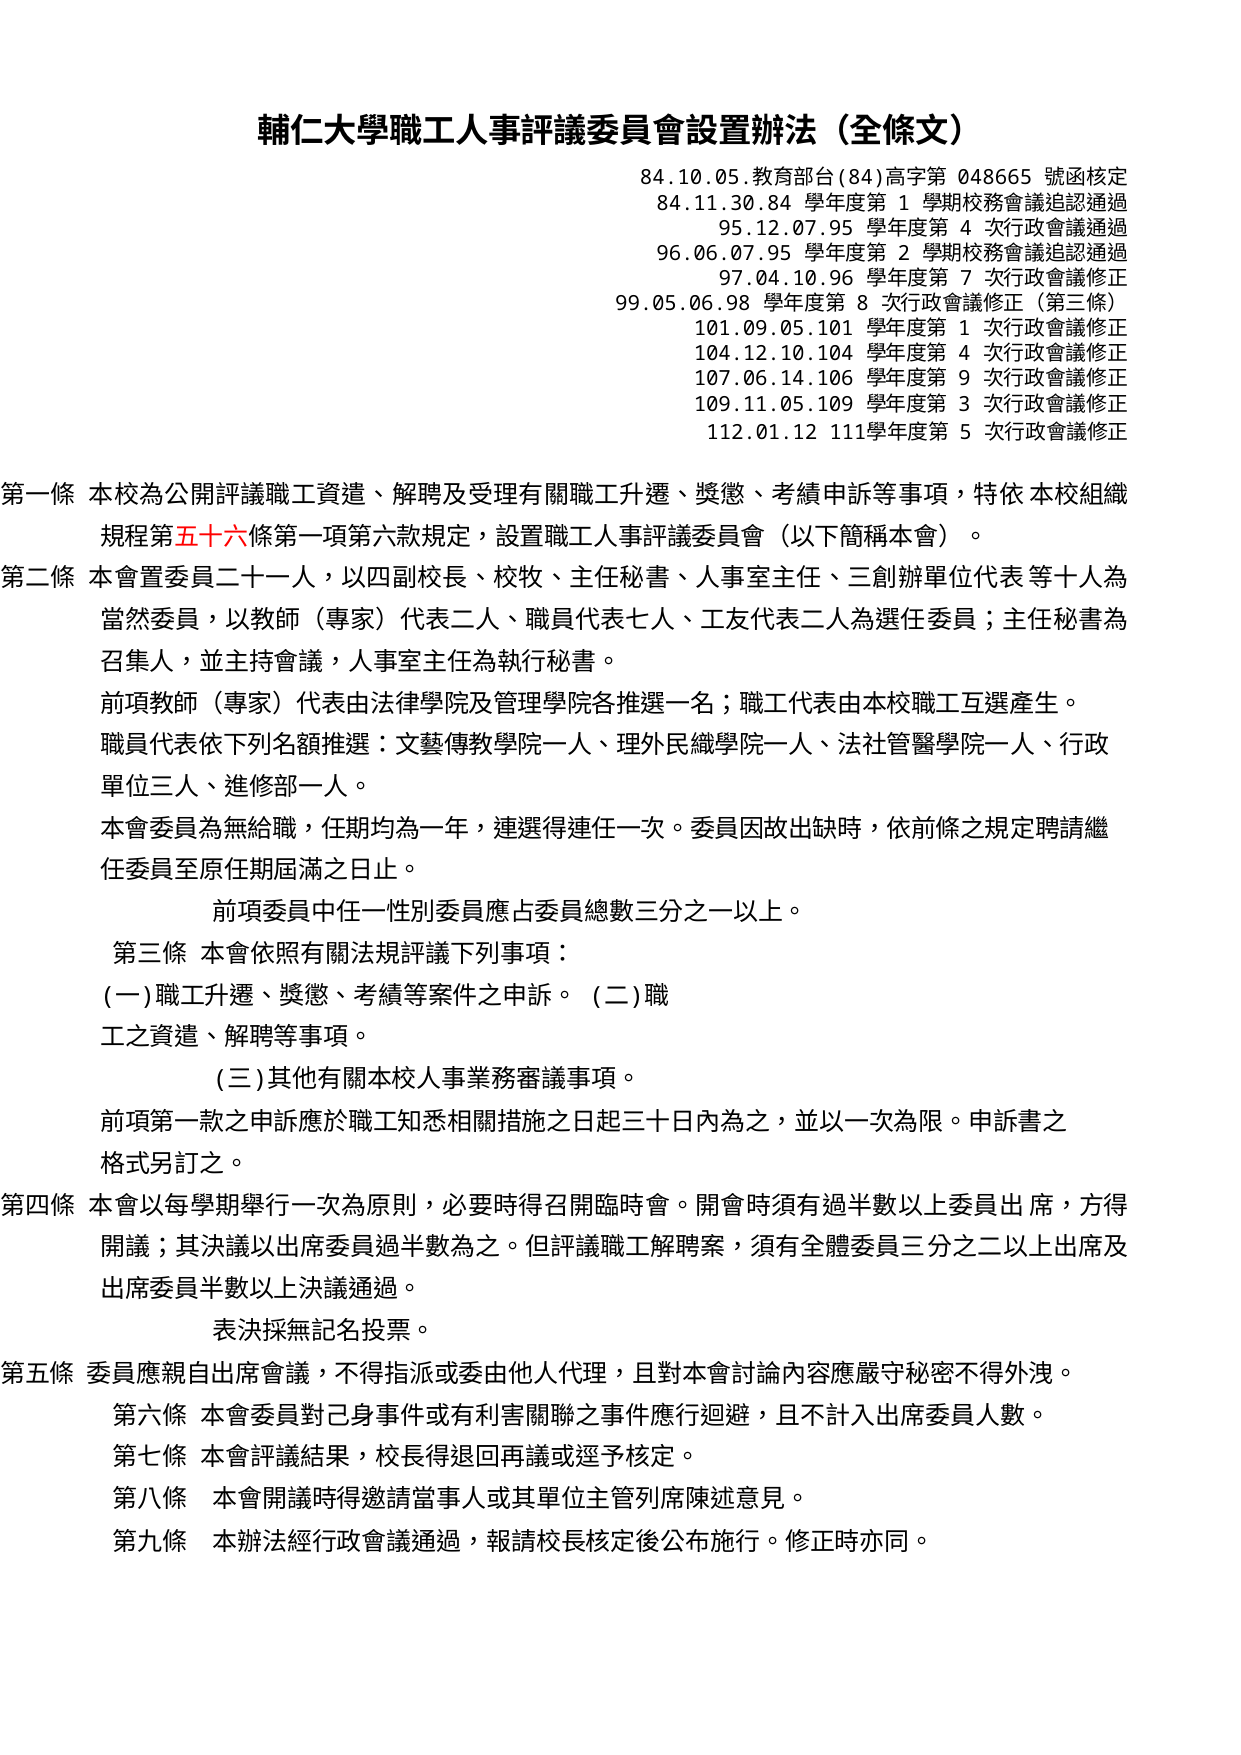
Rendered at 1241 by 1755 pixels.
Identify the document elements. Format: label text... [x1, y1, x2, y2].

text (一)職工升遷、獎懲、考績等案件之申訴。 (二)職工之資遣、解聘等事項。 [100, 975, 688, 1053]
text 101.09.05.101 學年度第 1 次行政會議修正 [100, 315, 1129, 340]
text 第一條 本校為公開評議職工資遣、解聘及受理有關職工升遷、獎懲、考績申訴等事項，特依本校組織規程第五十六條第一項第六款規定，設置職工人事評議委員會（以下簡稱本會）。 [0, 474, 1129, 552]
text 112.01.12 111學年度第 5 次行政會議修正 [100, 417, 1129, 446]
text 職員代表依下列名額推選：文藝傳教學院一人、理外民織學院一人、法社管醫學院一人、行政單位三人、進修部一人。 [100, 725, 1129, 803]
text 第二條 本會置委員二十一人，以四副校長、校牧、主任秘書、人事室主任、三創辦單位代表等十人為當然委員，以教師（專家）代表二人、職員代表七人、工友代表二人為選任委員；主任秘書為召集人，並主持會議，人事室主任為執行秘書。 [0, 558, 1129, 677]
text 前項教師（專家）代表由法律學院及管理學院各推選一名；職工代表由本校職工互選產生。 [100, 683, 1129, 719]
text 99.05.06.98 學年度第 8 次行政會議修正（第三條） [100, 290, 1129, 315]
text 第九條 本辦法經行政會議通過，報請校長核定後公布施行。修正時亦同。 [112, 1522, 1141, 1558]
text 第五條 委員應親自出席會議，不得指派或委由他人代理，且對本會討論內容應嚴守秘密不得外洩。 [0, 1353, 1129, 1389]
text 107.06.14.106 學年度第 9 次行政會議修正 [100, 365, 1129, 390]
text 104.12.10.104 學年度第 4 次行政會議修正 [100, 340, 1129, 365]
text 96.06.07.95 學年度第 2 學期校務會議追認通過 [100, 240, 1129, 265]
text 本會委員為無給職，任期均為一年，連選得連任一次。委員因故出缺時，依前條之規定聘請繼任委員至原任期屆滿之日止。 [100, 808, 1129, 886]
text 95.12.07.95 學年度第 4 次行政會議通過 [100, 215, 1129, 240]
text 84.10.05.教育部台(84)高字第 048665 號函核定 [100, 163, 1129, 190]
text 表決採無記名投票。 [212, 1311, 1141, 1347]
text 前項第一款之申訴應於職工知悉相關措施之日起三十日內為之，並以一次為限。申訴書之格式另訂之。 [100, 1102, 1088, 1179]
text 第八條 本會開議時得邀請當事人或其單位主管列席陳述意見。 [112, 1478, 1141, 1515]
text 97.04.10.96 學年度第 7 次行政會議修正 [100, 265, 1129, 290]
text 輔仁大學職工人事評議委員會設置辦法（全條文） [256, 104, 985, 152]
text 第六條 本會委員對己身事件或有利害關聯之事件應行迴避，且不計入出席委員人數。第七條 本會評議結果，校長得退回再議或逕予核定。 [112, 1395, 1063, 1473]
text 前項委員中任一性別委員應占委員總數三分之一以上。第三條 本會依照有關法規評議下列事項： [112, 892, 813, 970]
text 84.11.30.84 學年度第 1 學期校務會議追認通過 [100, 190, 1129, 215]
text (三)其他有關本校人事業務審議事項。 [212, 1059, 1141, 1095]
text 109.11.05.109 學年度第 3 次行政會議修正 [100, 390, 1129, 417]
text 第四條 本會以每學期舉行一次為原則，必要時得召開臨時會。開會時須有過半數以上委員出席，方得開議；其決議以出席委員過半數為之。但評議職工解聘案，須有全體委員三分之二以上出席及出席委員半數以上決議通過。 [0, 1185, 1129, 1305]
